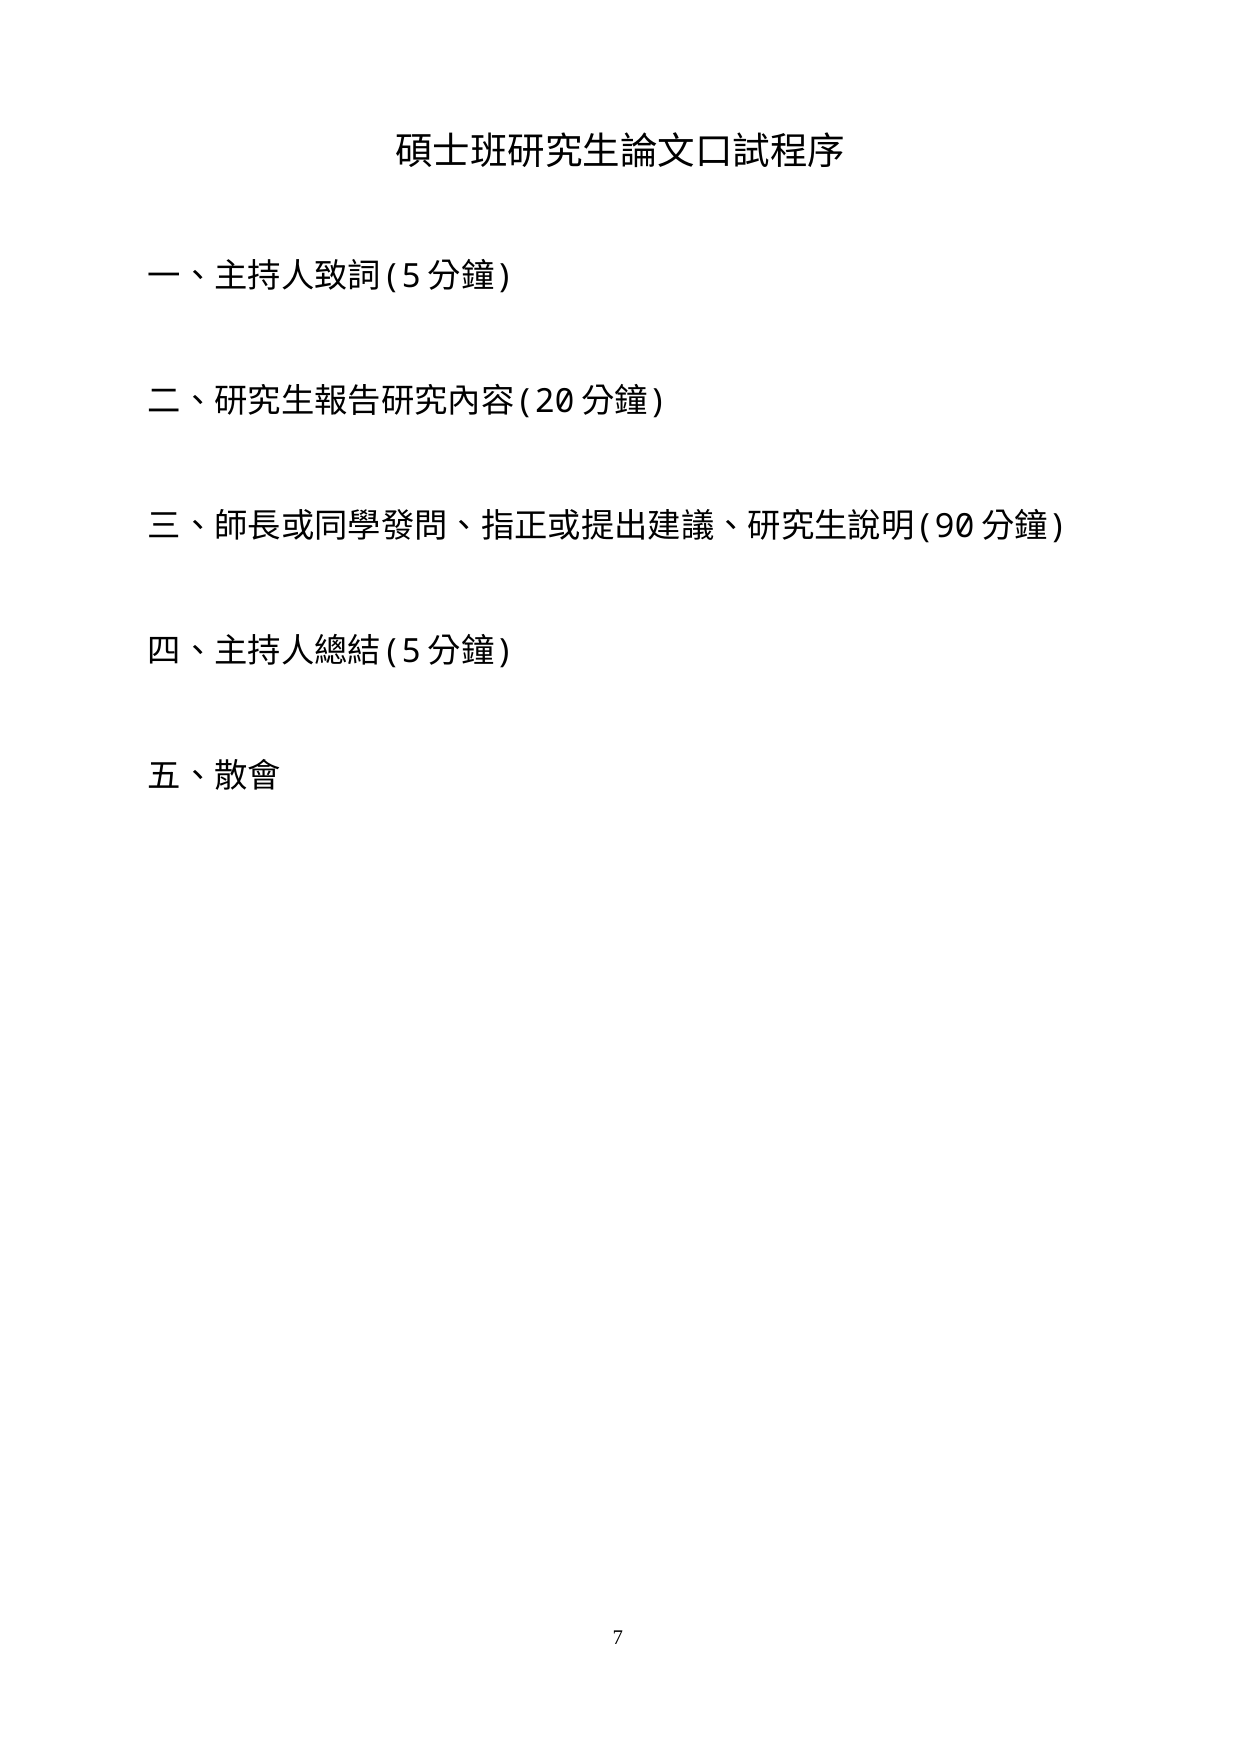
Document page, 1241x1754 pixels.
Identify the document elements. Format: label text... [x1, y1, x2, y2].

text 四、主持人總結(5分鐘) [148, 607, 1092, 669]
text 一、主持人致詞(5分鐘) [148, 232, 1092, 294]
text 三、師長或同學發問、指正或提出建議、研究生說明(90分鐘) [148, 482, 1092, 544]
text 碩士班研究生論文口試程序 [148, 107, 1092, 169]
text 五、散會 [148, 732, 1092, 794]
text 二、研究生報告研究內容(20分鐘) [148, 357, 1092, 419]
